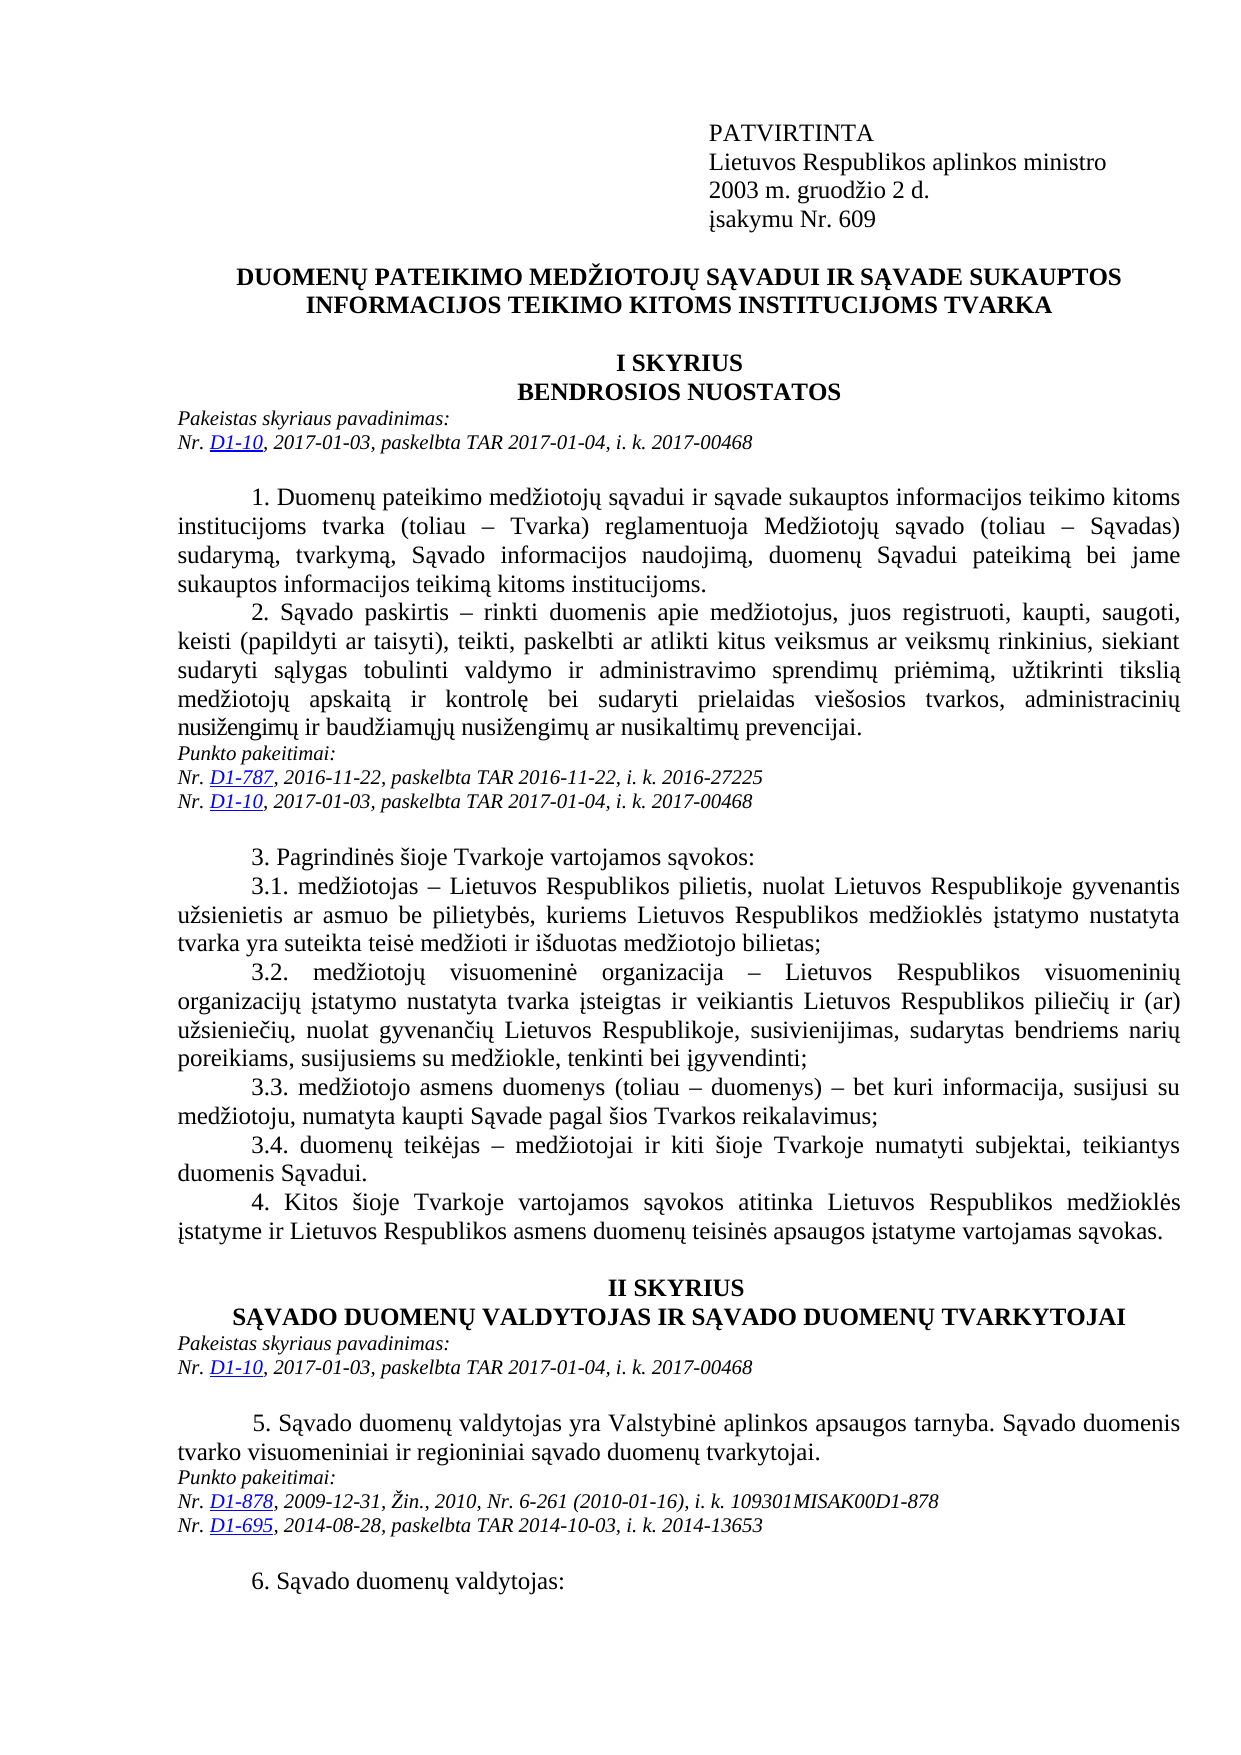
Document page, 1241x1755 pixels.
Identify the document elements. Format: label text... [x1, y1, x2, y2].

text Nr. D1-10, 2017-01-03, paskelbta TAR 2017-01-04, i. k. 2017-00468 [177, 430, 1181, 454]
text Pakeistas skyriaus pavadinimas: [177, 406, 1181, 430]
text Nr. D1-10, 2017-01-03, paskelbta TAR 2017-01-04, i. k. 2017-00468 [177, 1355, 1181, 1379]
text Punkto pakeitimai: [177, 1465, 1181, 1489]
text II SKYRIUS [177, 1273, 1181, 1302]
text Duomenų pateikimo medžiotojų sąvadui ir sąvade sukauptos informacijos teikimo kitoms institucijoms tvarka [177, 262, 1181, 319]
text Punkto pakeitimai: [177, 741, 1181, 765]
text Bendrosios nuostatos [177, 377, 1181, 406]
text įsakymu Nr. 609 [177, 204, 1181, 233]
text Nr. D1-787, 2016-11-22, paskelbta TAR 2016-11-22, i. k. 2016-27225 [177, 765, 1181, 789]
text I SKYRIUS [177, 348, 1181, 377]
text 3. Pagrindinės šioje Tvarkoje vartojamos sąvokos: [177, 842, 1181, 871]
text 2003 m. gruodžio 2 d. [177, 176, 1181, 204]
text 3.1. medžiotojas – Lietuvos Respublikos pilietis, nuolat Lietuvos Respublikoje gyvenantis užsienietis ar asmuo be pilietybės, kuriems Lietuvos Respublikos medžioklės įstatymo nustatyta tvarka yra suteikta teisė medžioti ir išduotas medžiotojo bilietas; [177, 871, 1181, 957]
text Lietuvos Respublikos aplinkos ministro [177, 147, 1181, 176]
text Nr. D1-10, 2017-01-03, paskelbta TAR 2017-01-04, i. k. 2017-00468 [177, 789, 1181, 813]
text 6. Sąvado duomenų valdytojas: [177, 1566, 1181, 1595]
text Pakeistas skyriaus pavadinimas: [177, 1331, 1181, 1355]
text Nr. D1-878, 2009-12-31, Žin., 2010, Nr. 6-261 (2010-01-16), i. k. 109301MISAK00D1-878 [177, 1489, 1181, 1513]
text 3.4. duomenų teikėjas – medžiotojai ir kiti šioje Tvarkoje numatyti subjektai, teikiantys duomenis Sąvadui. [177, 1130, 1181, 1187]
text 1. Duomenų pateikimo medžiotojų sąvadui ir sąvade sukauptos informacijos teikimo kitoms institucijoms tvarka (toliau – Tvarka) reglamentuoja Medžiotojų sąvado (toliau – Sąvadas) sudarymą, tvarkymą, Sąvado informacijos naudojimą, duomenų Sąvadui pateikimą bei jame sukauptos informacijos teikimą kitoms institucijoms. [177, 482, 1181, 597]
text 5. Sąvado duomenų valdytojas yra Valstybinė aplinkos apsaugos tarnyba. Sąvado duomenis tvarko visuomeniniai ir regioniniai sąvado duomenų tvarkytojai. [177, 1408, 1181, 1465]
text Sąvado duomenų valdytojas ir sąvado duomenų tvarkytojai [177, 1302, 1181, 1331]
text 3.2. medžiotojų visuomeninė organizacija – Lietuvos Respublikos visuomeninių organizacijų įstatymo nustatyta tvarka įsteigtas ir veikiantis Lietuvos Respublikos piliečių ir (ar) užsieniečių, nuolat gyvenančių Lietuvos Respublikoje, susivienijimas, sudarytas bendriems narių poreikiams, susijusiems su medžiokle, tenkinti bei įgyvendinti; [177, 957, 1181, 1072]
text 4. Kitos šioje Tvarkoje vartojamos sąvokos atitinka Lietuvos Respublikos medžioklės įstatyme ir Lietuvos Respublikos asmens duomenų teisinės apsaugos įstatyme vartojamas sąvokas. [177, 1187, 1181, 1245]
text PATVIRTINTA [709, 118, 1181, 147]
text 2. Sąvado paskirtis – rinkti duomenis apie medžiotojus, juos registruoti, kaupti, saugoti, keisti (papildyti ar taisyti), teikti, paskelbti ar atlikti kitus veiksmus ar veiksmų rinkinius, siekiant sudaryti sąlygas tobulinti valdymo ir administravimo sprendimų priėmimą, užtikrinti tikslią medžiotojų apskaitą ir kontrolę bei sudaryti prielaidas viešosios tvarkos, administracinių nusižengimų ir baudžiamųjų nusižengimų ar nusikaltimų prevencijai. [177, 597, 1181, 741]
text 3.3. medžiotojo asmens duomenys (toliau – duomenys) – bet kuri informacija, susijusi su medžiotoju, numatyta kaupti Sąvade pagal šios Tvarkos reikalavimus; [177, 1072, 1181, 1130]
text Nr. D1-695, 2014-08-28, paskelbta TAR 2014-10-03, i. k. 2014-13653 [177, 1513, 1181, 1537]
